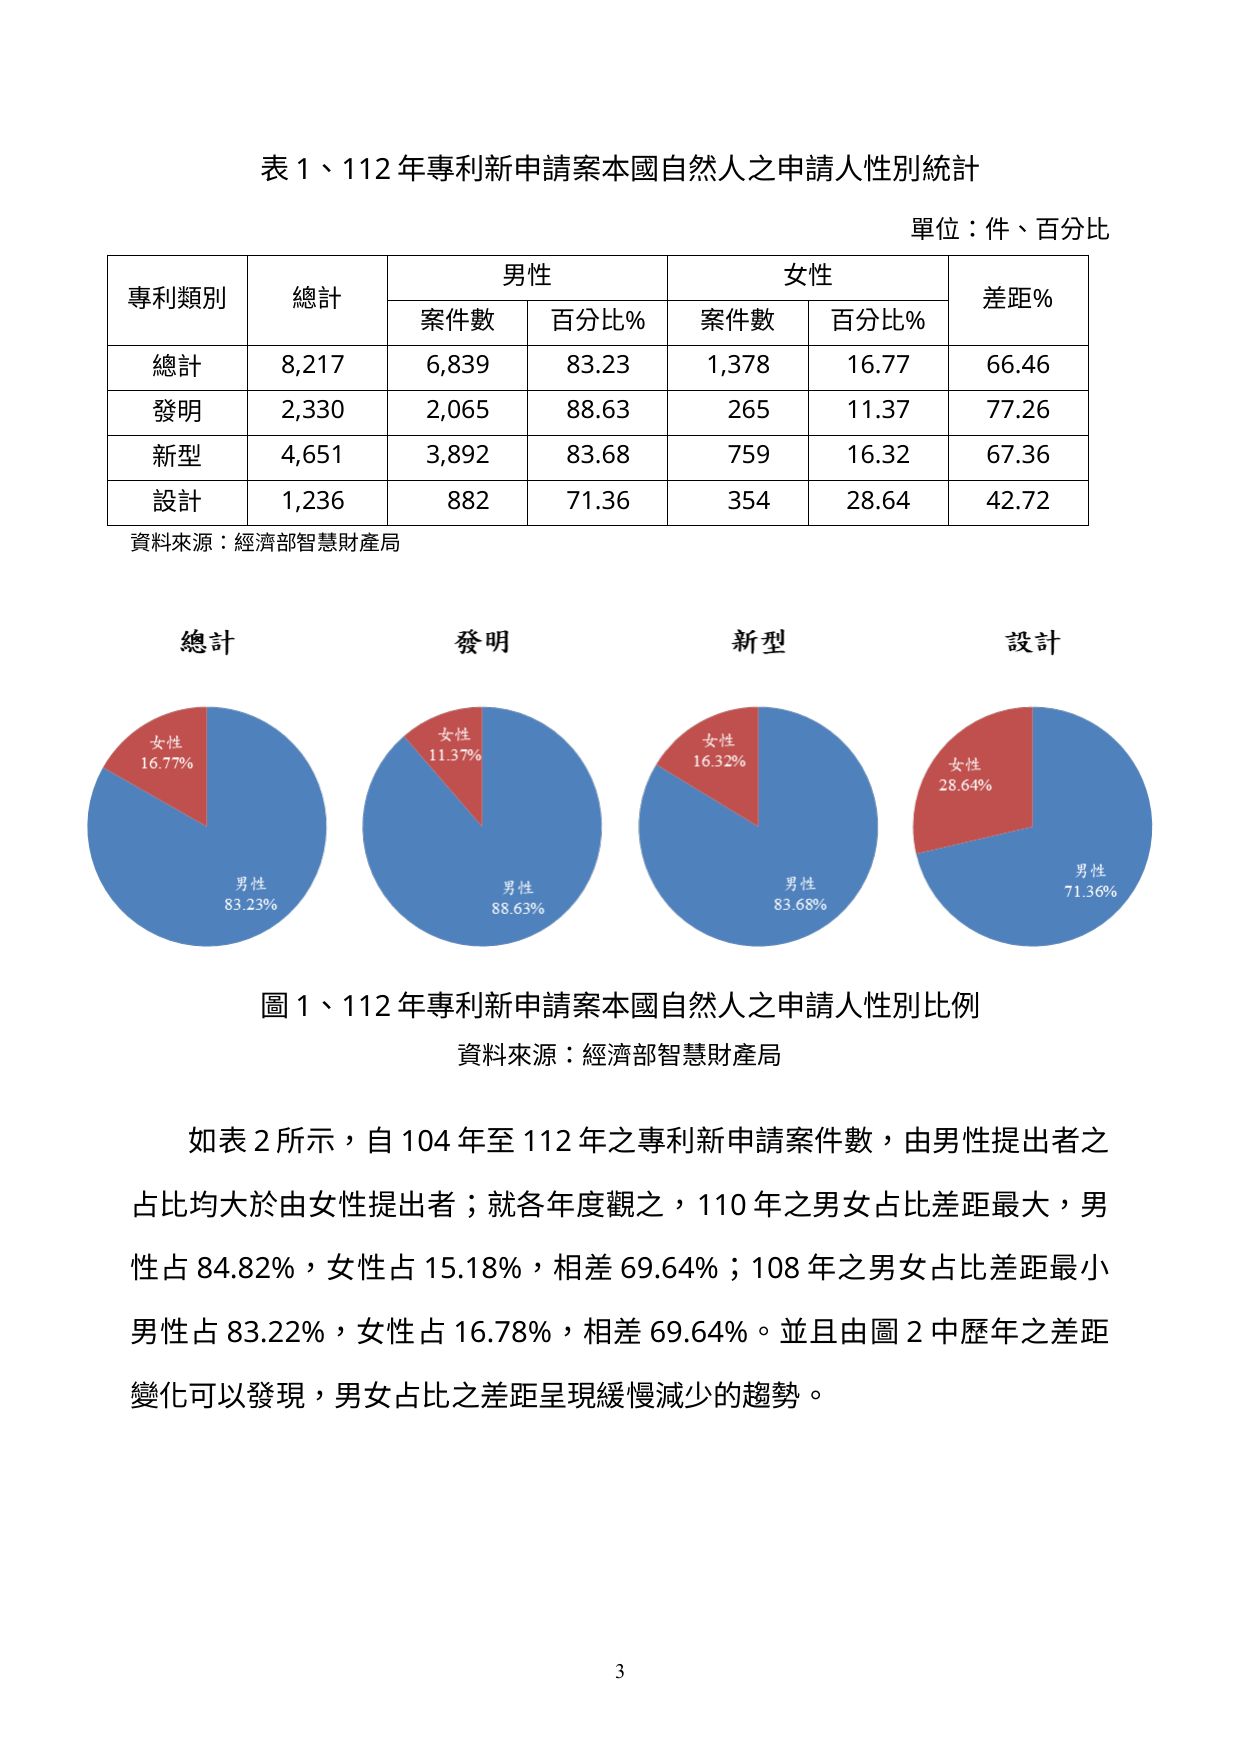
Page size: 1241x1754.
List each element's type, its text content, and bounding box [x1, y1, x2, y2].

table_cell 2,330 [248, 391, 387, 435]
text 單位：件、百分比 [130, 209, 1110, 246]
table_header 專利類別 [108, 256, 247, 345]
table_cell 759 [668, 436, 808, 480]
table_cell 案件數 [388, 301, 527, 345]
table_cell 1,378 [668, 346, 808, 390]
text 表1、112年專利新申請案本國自然人之申請人性別統計 [130, 146, 1110, 188]
table_cell 1,236 [248, 481, 387, 525]
table_cell 設計 [108, 481, 247, 525]
table_cell 16.77 [809, 346, 948, 390]
table_cell 4,651 [248, 436, 387, 480]
table_cell 11.37 [809, 391, 948, 435]
table_cell 2,065 [388, 391, 527, 435]
table_cell 42.72 [949, 481, 1088, 525]
picture [44, 606, 1196, 990]
table_cell 882 [388, 481, 527, 525]
table_cell 6,839 [388, 346, 527, 390]
table_cell 8,217 [248, 346, 387, 390]
table_header 總計 [248, 256, 387, 345]
table_header 男性 [388, 256, 667, 300]
table_header 女性 [668, 256, 948, 300]
table_cell 3,892 [388, 436, 527, 480]
table_cell 265 [668, 391, 808, 435]
table_cell 71.36 [528, 481, 667, 525]
table_cell 新型 [108, 436, 247, 480]
table_cell 66.46 [949, 346, 1088, 390]
table_cell 發明 [108, 391, 247, 435]
table_cell 67.36 [949, 436, 1088, 480]
table_cell 83.23 [528, 346, 667, 390]
table_cell 案件數 [668, 301, 808, 345]
table_cell 83.68 [528, 436, 667, 480]
table_cell 28.64 [809, 481, 948, 525]
text 如表2所示，自104年至112年之專利新申請案件數，由男性提出者之占比均大於由女性提出者；就各年度觀之，110年之男女占比差距最大，男性占84.82%，女性占15.18%，相差69.64%；108年之男女占比差距最小，男性占83.22%，女性占16.78%，相差69.64%。並且由圖2中歷年之差距變化可以發現，男女占比之差距呈現緩慢減少的趨勢。 [130, 1118, 1110, 1414]
text 圖1、112年專利新申請案本國自然人之申請人性別比例 [130, 990, 1110, 1024]
table_cell 總計 [108, 346, 247, 390]
table_cell 77.26 [949, 391, 1088, 435]
table_header 差距% [949, 256, 1088, 345]
table_cell 16.32 [809, 436, 948, 480]
text 資料來源：經濟部智慧財產局 [130, 1035, 1110, 1071]
table_cell 百分比% [528, 301, 667, 345]
table_cell 354 [668, 481, 808, 525]
text 資料來源：經濟部智慧財產局 [130, 526, 1110, 556]
table_cell 百分比% [809, 301, 948, 345]
table_cell 88.63 [528, 391, 667, 435]
